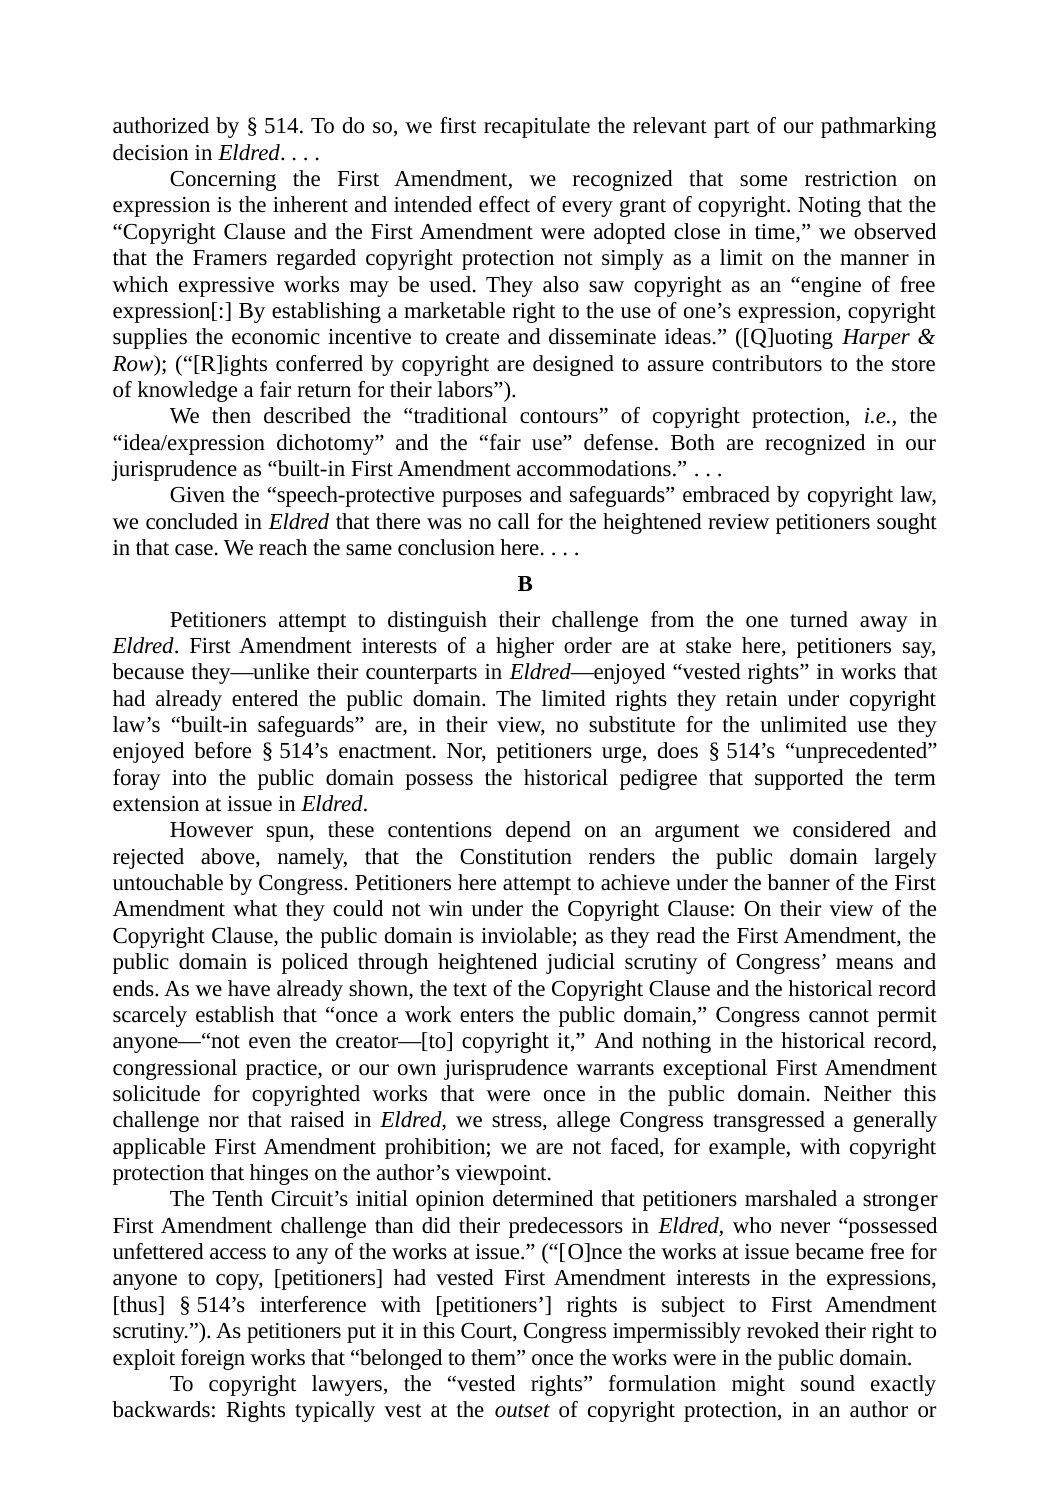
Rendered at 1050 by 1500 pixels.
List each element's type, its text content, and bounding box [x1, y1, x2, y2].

text We then described the “traditional contours” of copyright protection, i.e., the “idea/expression dichotomy” and the “fair use” defense. Both are recognized in our jurisprudence as “built-in First Amendment accommodations.” . . . [112, 402, 937, 481]
text However spun, these contentions depend on an argument we considered and rejected above, namely, that the Constitution renders the public domain largely untouchable by Con­gress. Petitioners here attempt to achieve under the banner of the First Amendment what they could not win under the Copyright Clause: On their view of the Copyright Clause, the pub­lic domain is inviolable; as they read the First Amendment, the public domain is policed through heightened judicial scrutiny of Congress’ means and ends. As we have already shown, the text of the Copyright Clause and the historical record scarcely establish that “once a work enters the public domain,” Congress cannot permit anyone—“not even the creator—[to] copyright it,” And nothing in the historical record, congressional practice, or our own jurisprudence warrants exceptional First Amendment solicitude for copyrighted works that were once in the public domain. Neither this challenge nor that raised in Eldred, we stress, allege Congress transgressed a generally applicable First Amendment prohibition; we are not faced, for example, with copyright protection that hinges on the author’s viewpoint. [112, 816, 937, 1185]
text Petitioners attempt to distinguish their challenge from the one turned away in Eldred. First Amendment interests of a higher order are at stake here, petitioners say, because they—unlike their counterparts in Eldred—enjoyed “vested rights” in works that had already entered the public domain. The limited rights they retain under copyright law’s “built-in safeguards” are, in their view, no substitute for the unlimited use they enjoyed before § 514’s enactment. Nor, petitioners urge, does § 514’s “unprecedented” foray into the public domain possess the historical pedigree that supported the term extension at issue in Eldred. [112, 606, 937, 816]
text To copyright lawyers, the “vested rights” formulation might sound exactly backwards: Rights typically vest at the outset of copyright protection, in an author or [112, 1370, 937, 1423]
text Given the “speech-protective purposes and safeguards” embraced by copyright law, we concluded in Eldred that there was no call for the heightened review petitioners sought in that case. We reach the same conclusion here. . . . [112, 481, 937, 561]
text authorized by § 514. To do so, we first recapitulate the relevant part of our pathmarking decision in Eldred. . . . [112, 112, 937, 165]
text B [112, 571, 937, 597]
text The Tenth Circuit’s initial opinion determined that petitioners marshaled a strong­er First Amendment challenge than did their predecessors in Eldred, who never “pos­sessed unfettered access to any of the works at issue.” (“[O]nce the works at issue became free for anyone to copy, [petitioners] had vested First Amendment interests in the expressions, [thus] § 514’s interference with [petitioners’] rights is subject to First Amendment scrutiny.”). As petitioners put it in this Court, Congress impermissibly revoked their right to exploit foreign works that “belonged to them” once the works were in the public domain. [112, 1185, 937, 1370]
text Concerning the First Amendment, we recognized that some restriction on expression is the inherent and intended effect of every grant of copyright. Noting that the “Copyright Clause and the First Amendment were adopted close in time,” we observed that the Framers regarded copyright protection not simply as a limit on the manner in which expressive works may be used. They also saw copyright as an “engine of free expression[:] By establishing a marketable right to the use of one’s expression, copyright supplies the economic incentive to create and disseminate ideas.” ([Q]uoting Harper & Row); (“[R]ights conferred by copyright are designed to assure contributors to the store of knowledge a fair return for their labors”). [112, 165, 937, 402]
